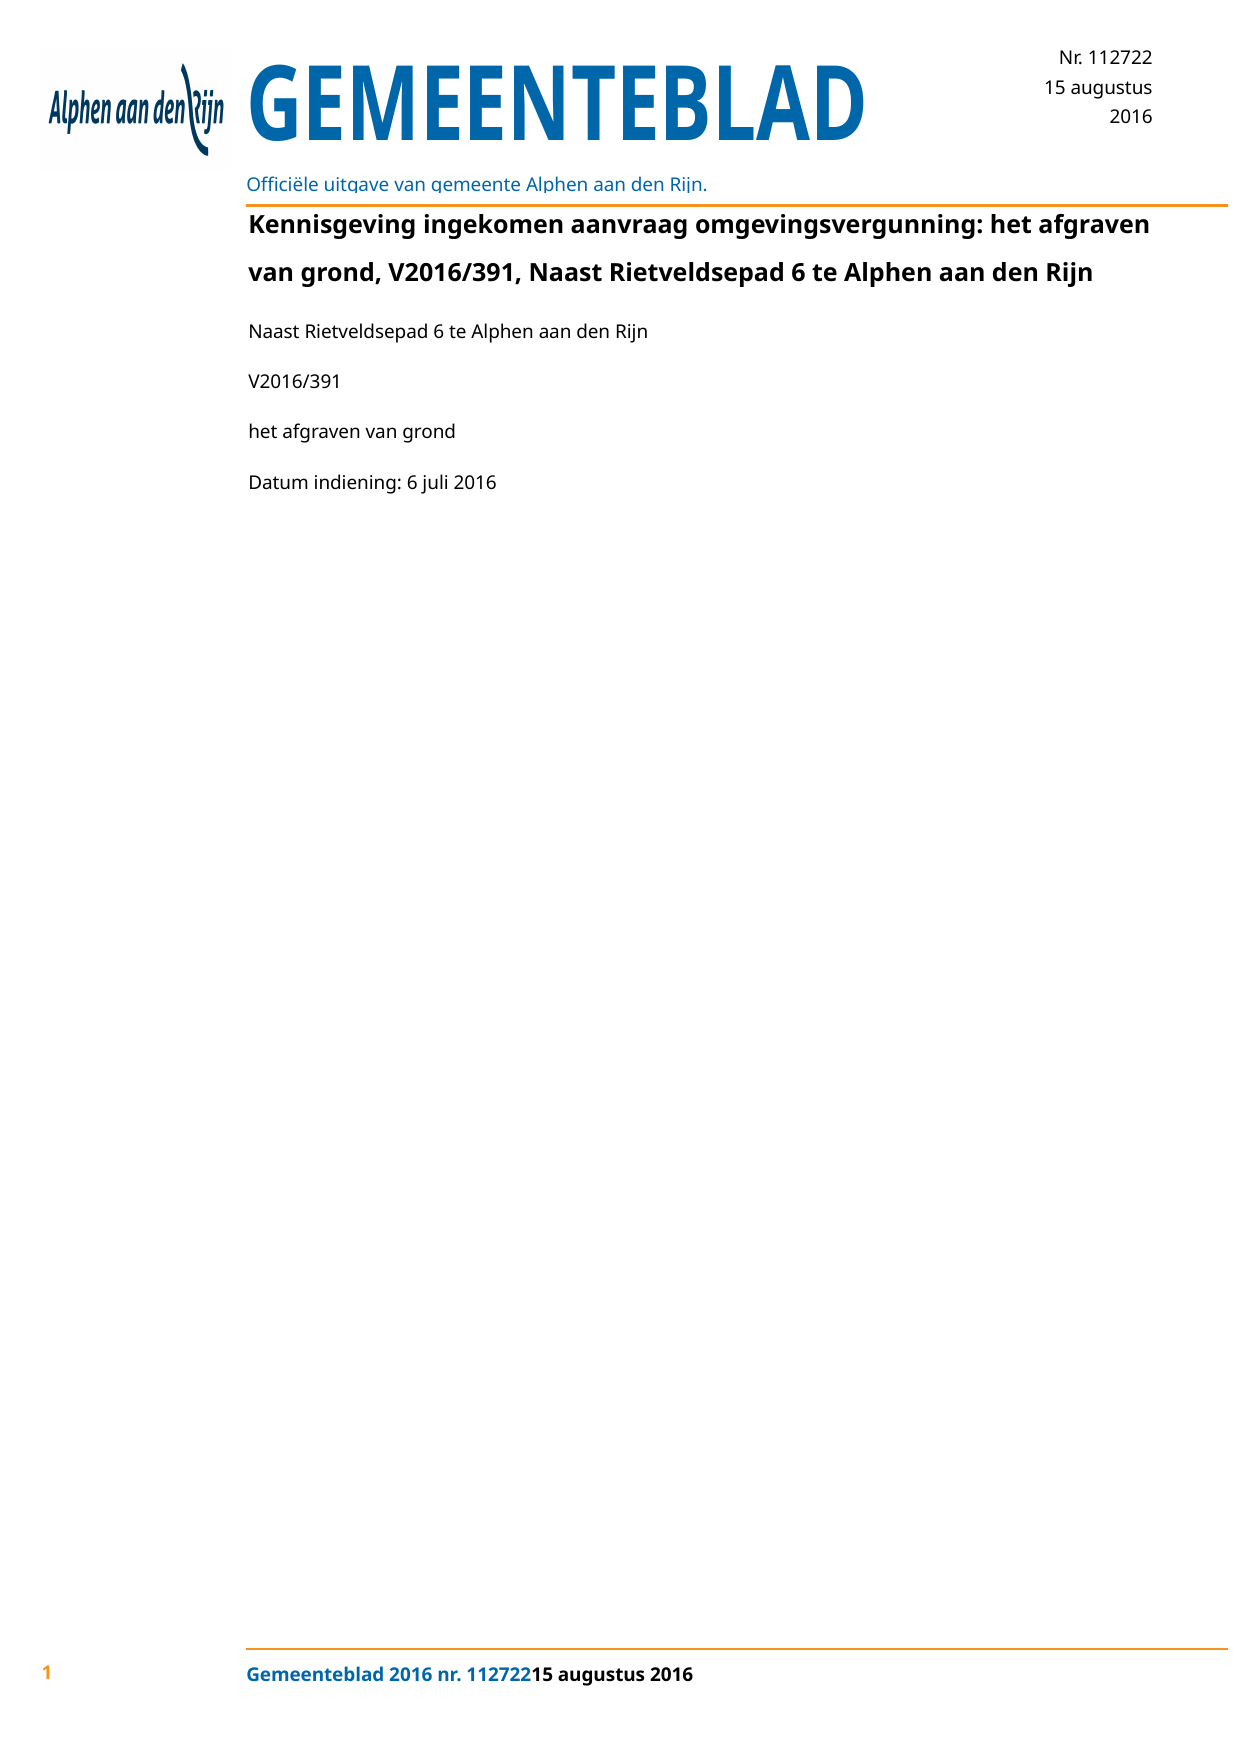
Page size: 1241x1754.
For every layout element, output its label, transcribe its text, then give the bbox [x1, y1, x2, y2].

text het afgraven van grond [248, 419, 1152, 444]
text Datum indiening: 6 juli 2016 [248, 469, 1152, 495]
text Kennisgeving ingekomen aanvraag omgevingsvergunning: het afgraven van grond, V2016/391, Naast Rietveldsepad 6 te Alphen aan den Rijn [248, 207, 1152, 288]
picture [41, 47, 231, 172]
text Naast Rietveldsepad 6 te Alphen aan den Rijn [248, 318, 1152, 344]
text V2016/391 [248, 368, 1152, 394]
